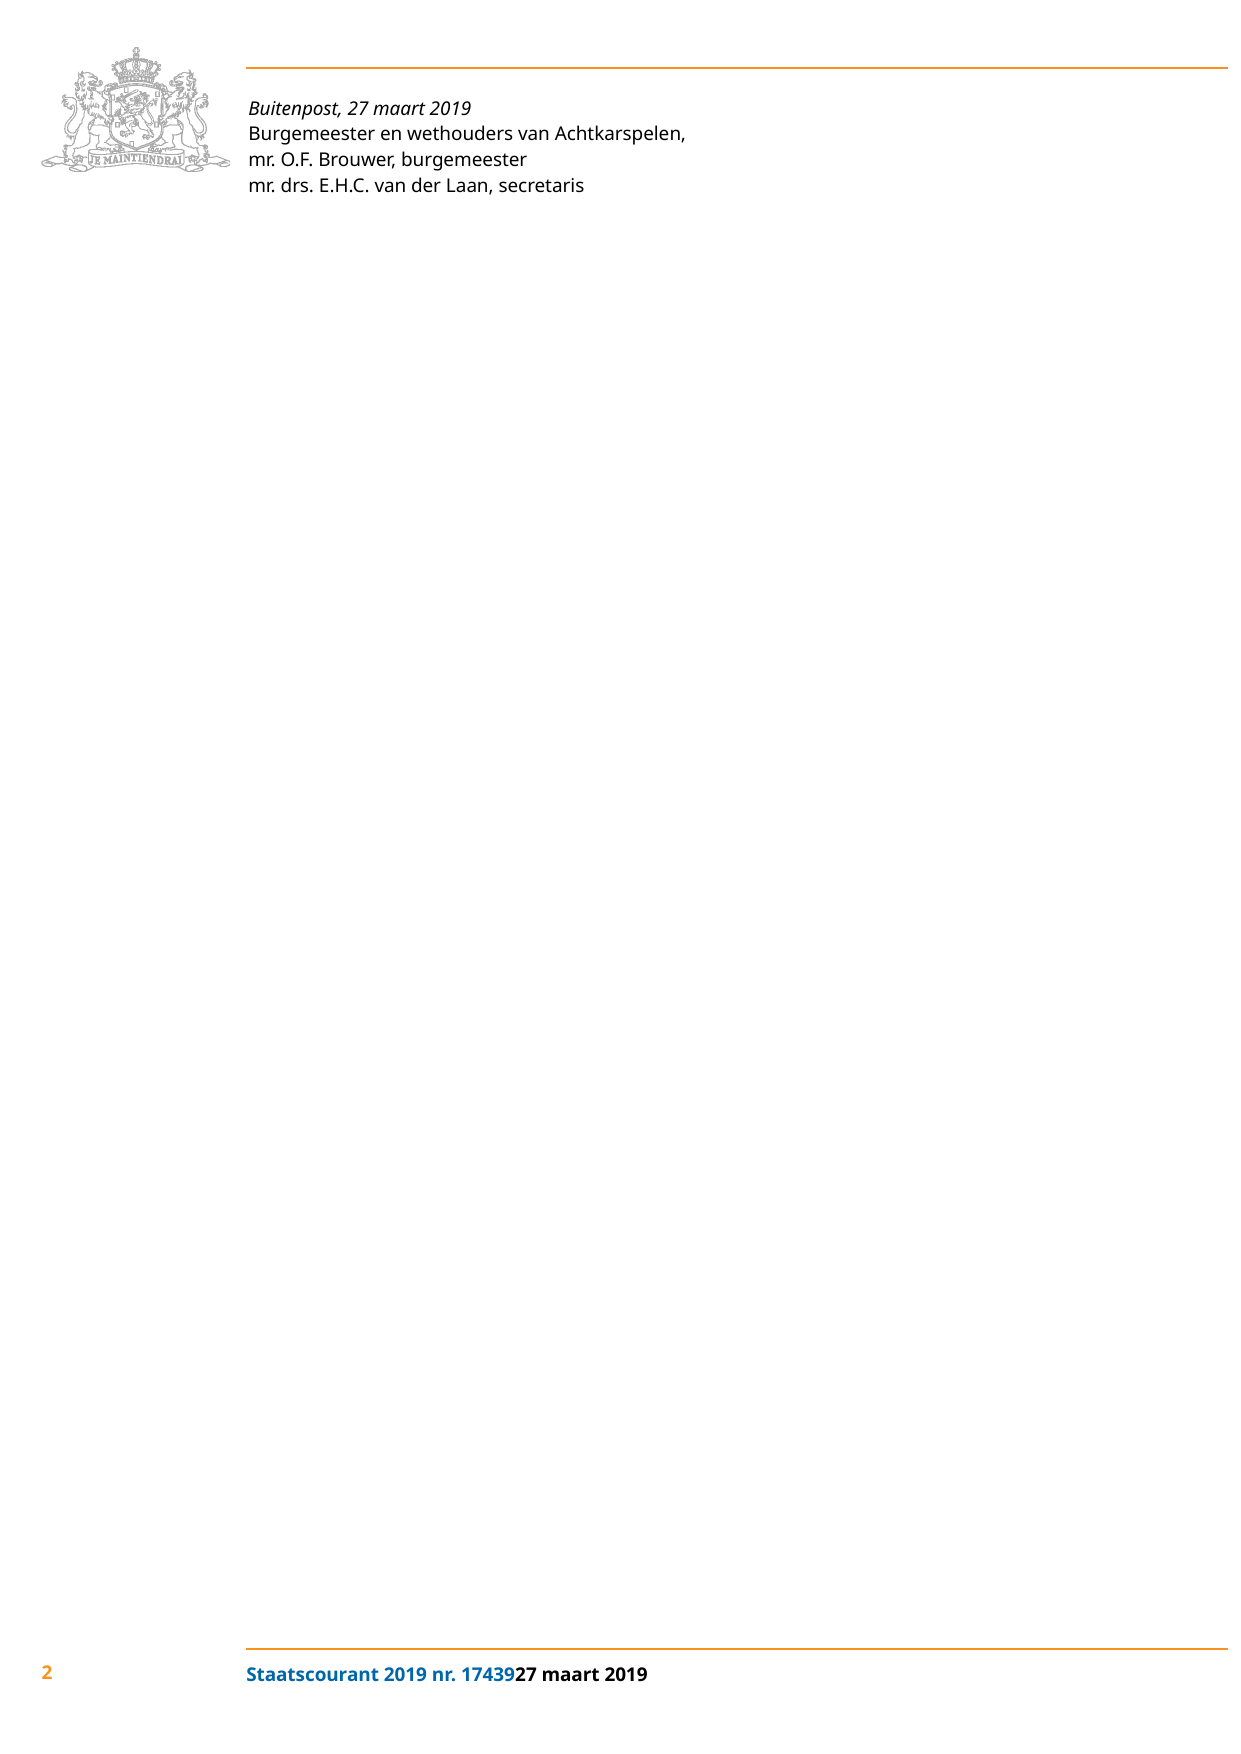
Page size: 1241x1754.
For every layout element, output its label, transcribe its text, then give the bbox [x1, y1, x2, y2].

text mr. O.F. Brouwer, burgemeester [248, 146, 1152, 172]
picture [41, 47, 231, 172]
text mr. drs. E.H.C. van der Laan, secretaris [248, 172, 1152, 198]
text Burgemeester en wethouders van Achtkarspelen, [248, 121, 1152, 146]
text Buitenpost, 27 maart 2019 [248, 95, 1152, 121]
